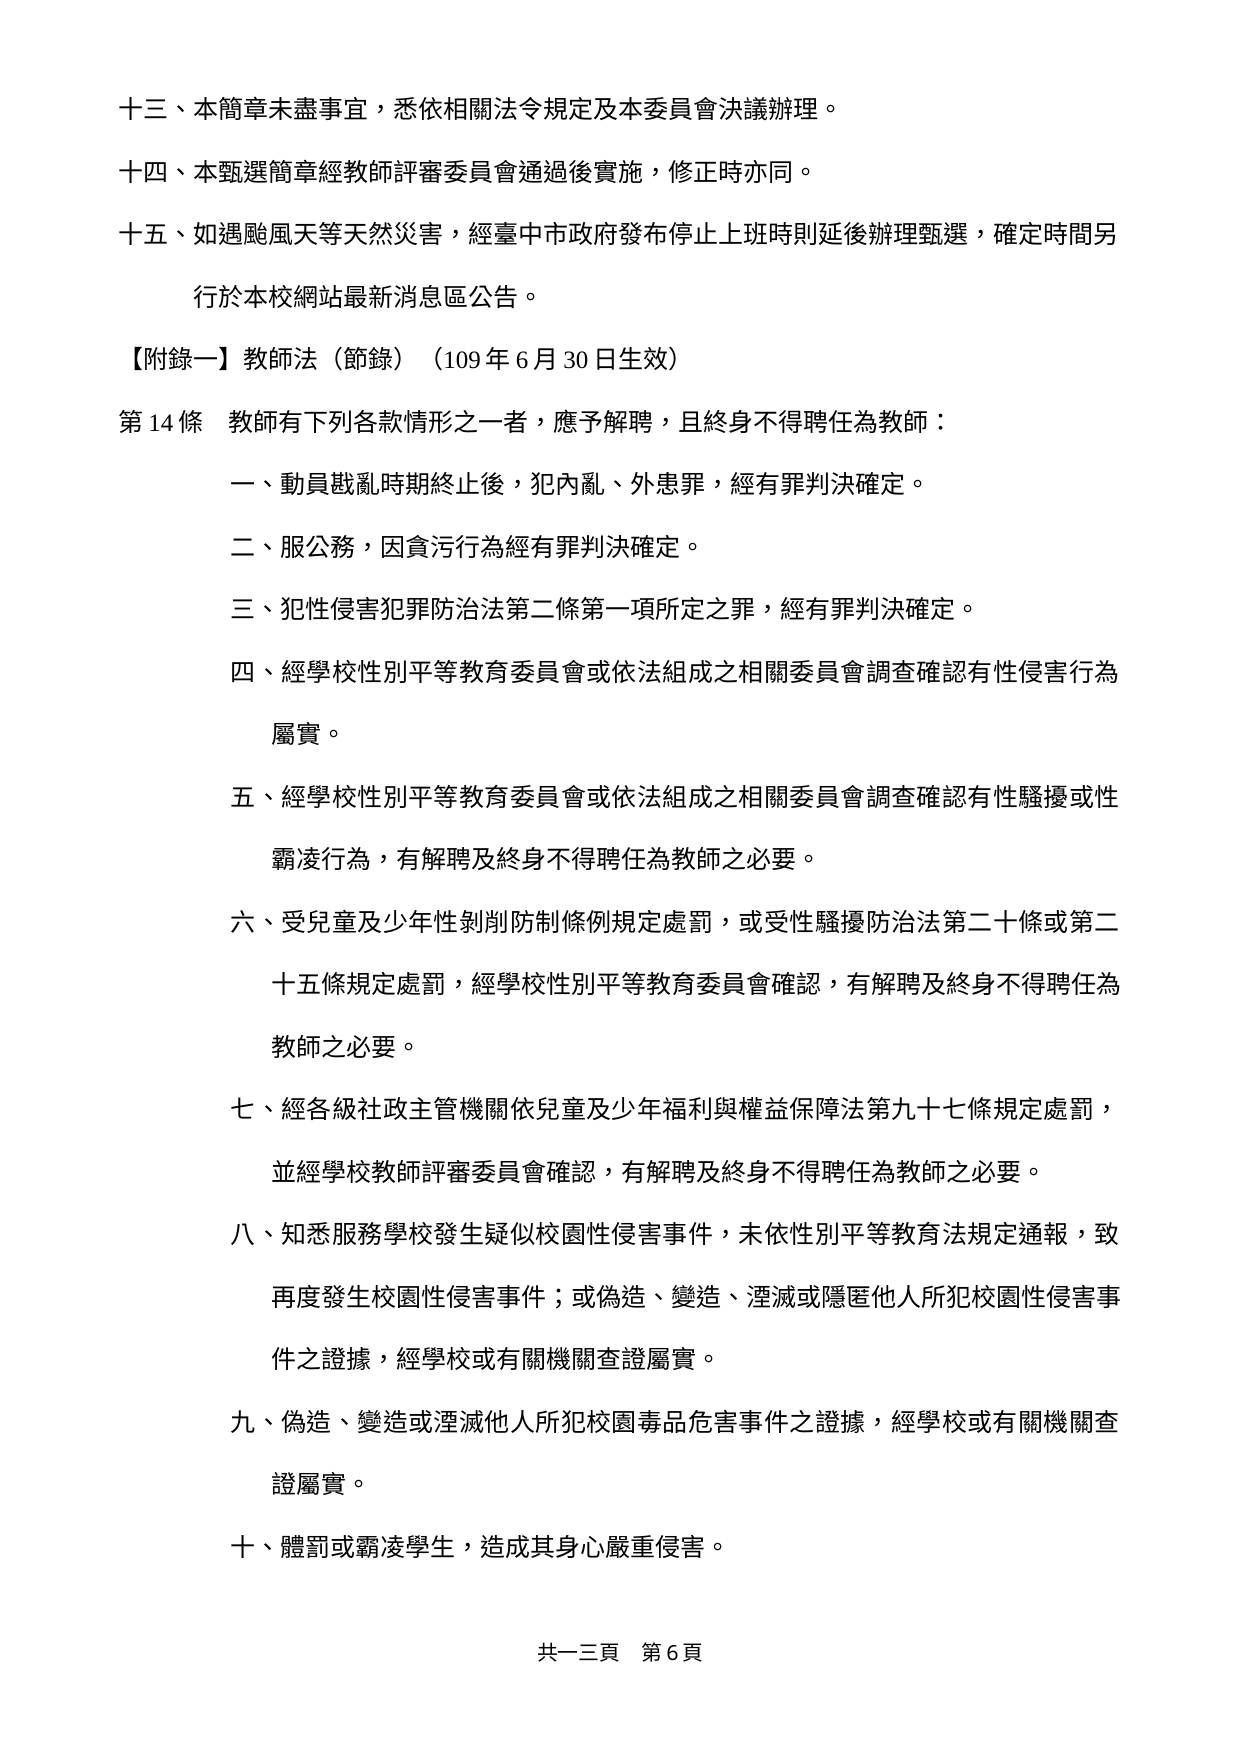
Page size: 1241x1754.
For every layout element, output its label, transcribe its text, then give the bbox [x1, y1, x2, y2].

text 十五、如遇颱風天等天然災害，經臺中市政府發布停止上班時則延後辦理甄選，確定時間另行於本校網站最新消息區公告。 [118, 191, 1122, 316]
text 三、犯性侵害犯罪防治法第二條第一項所定之罪，經有罪判決確定。 [230, 566, 1122, 629]
text 七、經各級社政主管機關依兒童及少年福利與權益保障法第九十七條規定處罰，並經學校教師評審委員會確認，有解聘及終身不得聘任為教師之必要。 [230, 1066, 1122, 1191]
text 八、知悉服務學校發生疑似校園性侵害事件，未依性別平等教育法規定通報，致再度發生校園性侵害事件；或偽造、變造、湮滅或隱匿他人所犯校園性侵害事件之證據，經學校或有關機關查證屬實。 [230, 1191, 1122, 1379]
text 第14條 教師有下列各款情形之一者，應予解聘，且終身不得聘任為教師： [118, 379, 1122, 441]
text 六、受兒童及少年性剝削防制條例規定處罰，或受性騷擾防治法第二十條或第二十五條規定處罰，經學校性別平等教育委員會確認，有解聘及終身不得聘任為教師之必要。 [230, 879, 1122, 1066]
text 一、動員戡亂時期終止後，犯內亂、外患罪，經有罪判決確定。 [230, 441, 1122, 504]
text 【附錄一】教師法（節錄）（109年6月30日生效） [118, 316, 1122, 379]
text 十四、本甄選簡章經教師評審委員會通過後實施，修正時亦同。 [118, 129, 1122, 191]
text 二、服公務，因貪污行為經有罪判決確定。 [230, 504, 1122, 566]
text 十三、本簡章未盡事宜，悉依相關法令規定及本委員會決議辦理。 [118, 66, 1122, 129]
text 九、偽造、變造或湮滅他人所犯校園毒品危害事件之證據，經學校或有關機關查證屬實。 [230, 1379, 1122, 1504]
text 五、經學校性別平等教育委員會或依法組成之相關委員會調查確認有性騷擾或性霸凌行為，有解聘及終身不得聘任為教師之必要。 [230, 754, 1122, 879]
text 十、體罰或霸凌學生，造成其身心嚴重侵害。 [230, 1504, 1122, 1566]
text 四、經學校性別平等教育委員會或依法組成之相關委員會調查確認有性侵害行為屬實。 [230, 629, 1122, 754]
